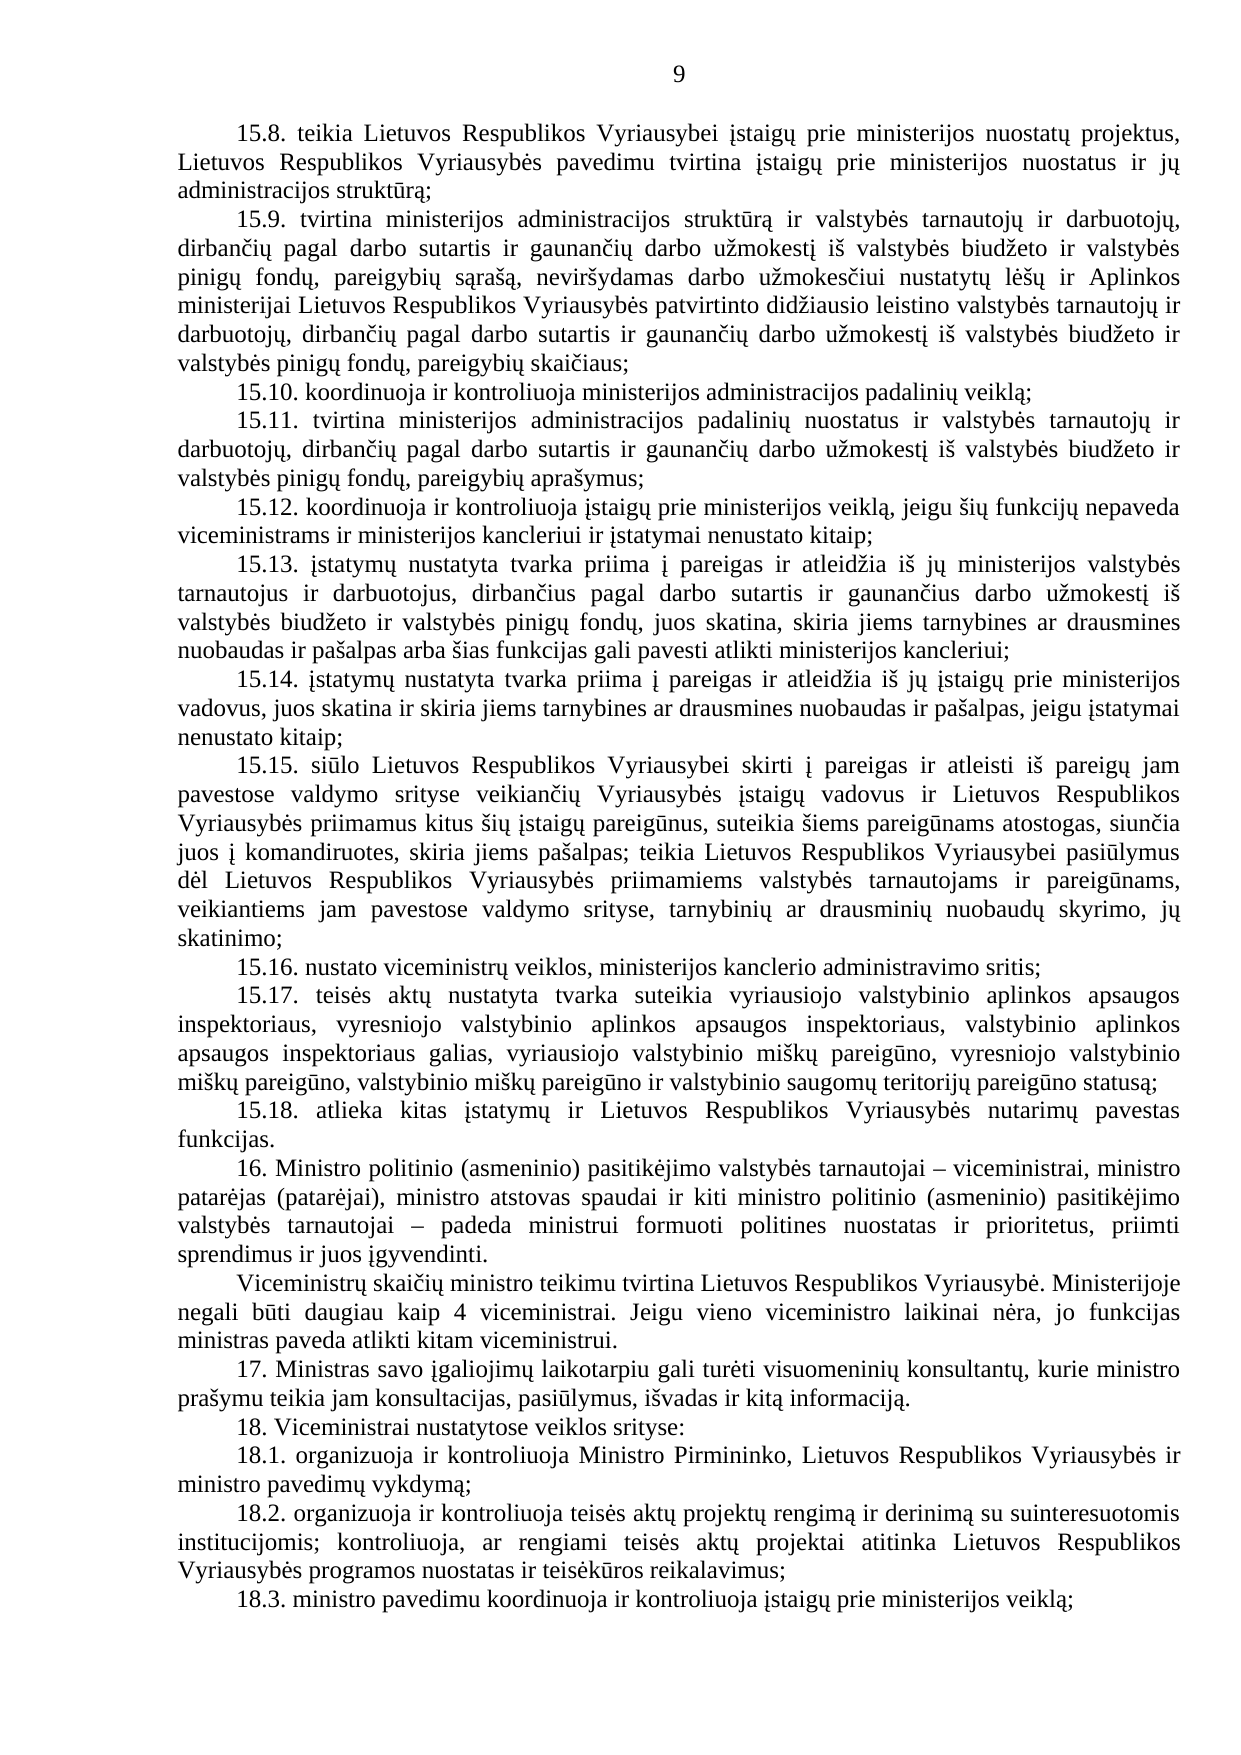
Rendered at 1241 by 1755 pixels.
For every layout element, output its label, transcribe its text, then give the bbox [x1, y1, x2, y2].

text 15.17. teisės aktų nustatyta tvarka suteikia vyriausiojo valstybinio aplinkos apsaugos inspektoriaus, vyresniojo valstybinio aplinkos apsaugos inspektoriaus, valstybinio aplinkos apsaugos inspektoriaus galias, vyriausiojo valstybinio miškų pareigūno, vyresniojo valstybinio miškų pareigūno, valstybinio miškų pareigūno ir valstybinio saugomų teritorijų pareigūno statusą; [177, 981, 1181, 1096]
text 15.10. koordinuoja ir kontroliuoja ministerijos administracijos padalinių veiklą; [177, 377, 1181, 406]
text Viceministrų skaičių ministro teikimu tvirtina Lietuvos Respublikos Vyriausybė. Ministerijoje negali būti daugiau kaip 4 viceministrai. Jeigu vieno viceministro laikinai nėra, jo funkcijas ministras paveda atlikti kitam viceministrui. [177, 1268, 1181, 1354]
text 15.15. siūlo Lietuvos Respublikos Vyriausybei skirti į pareigas ir atleisti iš pareigų jam pavestose valdymo srityse veikiančių Vyriausybės įstaigų vadovus ir Lietuvos Respublikos Vyriausybės priimamus kitus šių įstaigų pareigūnus, suteikia šiems pareigūnams atostogas, siunčia juos į komandiruotes, skiria jiems pašalpas; teikia Lietuvos Respublikos Vyriausybei pasiūlymus dėl Lietuvos Respublikos Vyriausybės priimamiems valstybės tarnautojams ir pareigūnams, veikiantiems jam pavestose valdymo srityse, tarnybinių ar drausminių nuobaudų skyrimo, jų skatinimo; [177, 751, 1181, 952]
text 18.2. organizuoja ir kontroliuoja teisės aktų projektų rengimą ir derinimą su suinteresuotomis institucijomis; kontroliuoja, ar rengiami teisės aktų projektai atitinka Lietuvos Respublikos Vyriausybės programos nuostatas ir teisėkūros reikalavimus; [177, 1498, 1181, 1584]
text 17. Ministras savo įgaliojimų laikotarpiu gali turėti visuomeninių konsultantų, kurie ministro prašymu teikia jam konsultacijas, pasiūlymus, išvadas ir kitą informaciją. [177, 1354, 1181, 1412]
text 15.11. tvirtina ministerijos administracijos padalinių nuostatus ir valstybės tarnautojų ir darbuotojų, dirbančių pagal darbo sutartis ir gaunančių darbo užmokestį iš valstybės biudžeto ir valstybės pinigų fondų, pareigybių aprašymus; [177, 406, 1181, 492]
text 15.12. koordinuoja ir kontroliuoja įstaigų prie ministerijos veiklą, jeigu šių funkcijų nepaveda viceministrams ir ministerijos kancleriui ir įstatymai nenustato kitaip; [177, 492, 1181, 549]
text 15.9. tvirtina ministerijos administracijos struktūrą ir valstybės tarnautojų ir darbuotojų, dirbančių pagal darbo sutartis ir gaunančių darbo užmokestį iš valstybės biudžeto ir valstybės pinigų fondų, pareigybių sąrašą, neviršydamas darbo užmokesčiui nustatytų lėšų ir Aplinkos ministerijai Lietuvos Respublikos Vyriausybės patvirtinto didžiausio leistino valstybės tarnautojų ir darbuotojų, dirbančių pagal darbo sutartis ir gaunančių darbo užmokestį iš valstybės biudžeto ir valstybės pinigų fondų, pareigybių skaičiaus; [177, 204, 1181, 377]
text 18.3. ministro pavedimu koordinuoja ir kontroliuoja įstaigų prie ministerijos veiklą; [177, 1584, 1181, 1613]
text 15.8. teikia Lietuvos Respublikos Vyriausybei įstaigų prie ministerijos nuostatų projektus, Lietuvos Respublikos Vyriausybės pavedimu tvirtina įstaigų prie ministerijos nuostatus ir jų administracijos struktūrą; [177, 118, 1181, 204]
text 18.1. organizuoja ir kontroliuoja Ministro Pirmininko, Lietuvos Respublikos Vyriausybės ir ministro pavedimų vykdymą; [177, 1441, 1181, 1498]
text 15.14. įstatymų nustatyta tvarka priima į pareigas ir atleidžia iš jų įstaigų prie ministerijos vadovus, juos skatina ir skiria jiems tarnybines ar drausmines nuobaudas ir pašalpas, jeigu įstatymai nenustato kitaip; [177, 664, 1181, 751]
text 15.18. atlieka kitas įstatymų ir Lietuvos Respublikos Vyriausybės nutarimų pavestas funkcijas. [177, 1096, 1181, 1153]
text 15.16. nustato viceministrų veiklos, ministerijos kanclerio administravimo sritis; [177, 952, 1181, 981]
text 16. Ministro politinio (asmeninio) pasitikėjimo valstybės tarnautojai – viceministrai, ministro patarėjas (patarėjai), ministro atstovas spaudai ir kiti ministro politinio (asmeninio) pasitikėjimo valstybės tarnautojai – padeda ministrui formuoti politines nuostatas ir prioritetus, priimti sprendimus ir juos įgyvendinti. [177, 1153, 1181, 1268]
text 18. Viceministrai nustatytose veiklos srityse: [177, 1412, 1181, 1441]
text 15.13. įstatymų nustatyta tvarka priima į pareigas ir atleidžia iš jų ministerijos valstybės tarnautojus ir darbuotojus, dirbančius pagal darbo sutartis ir gaunančius darbo užmokestį iš valstybės biudžeto ir valstybės pinigų fondų, juos skatina, skiria jiems tarnybines ar drausmines nuobaudas ir pašalpas arba šias funkcijas gali pavesti atlikti ministerijos kancleriui; [177, 549, 1181, 664]
